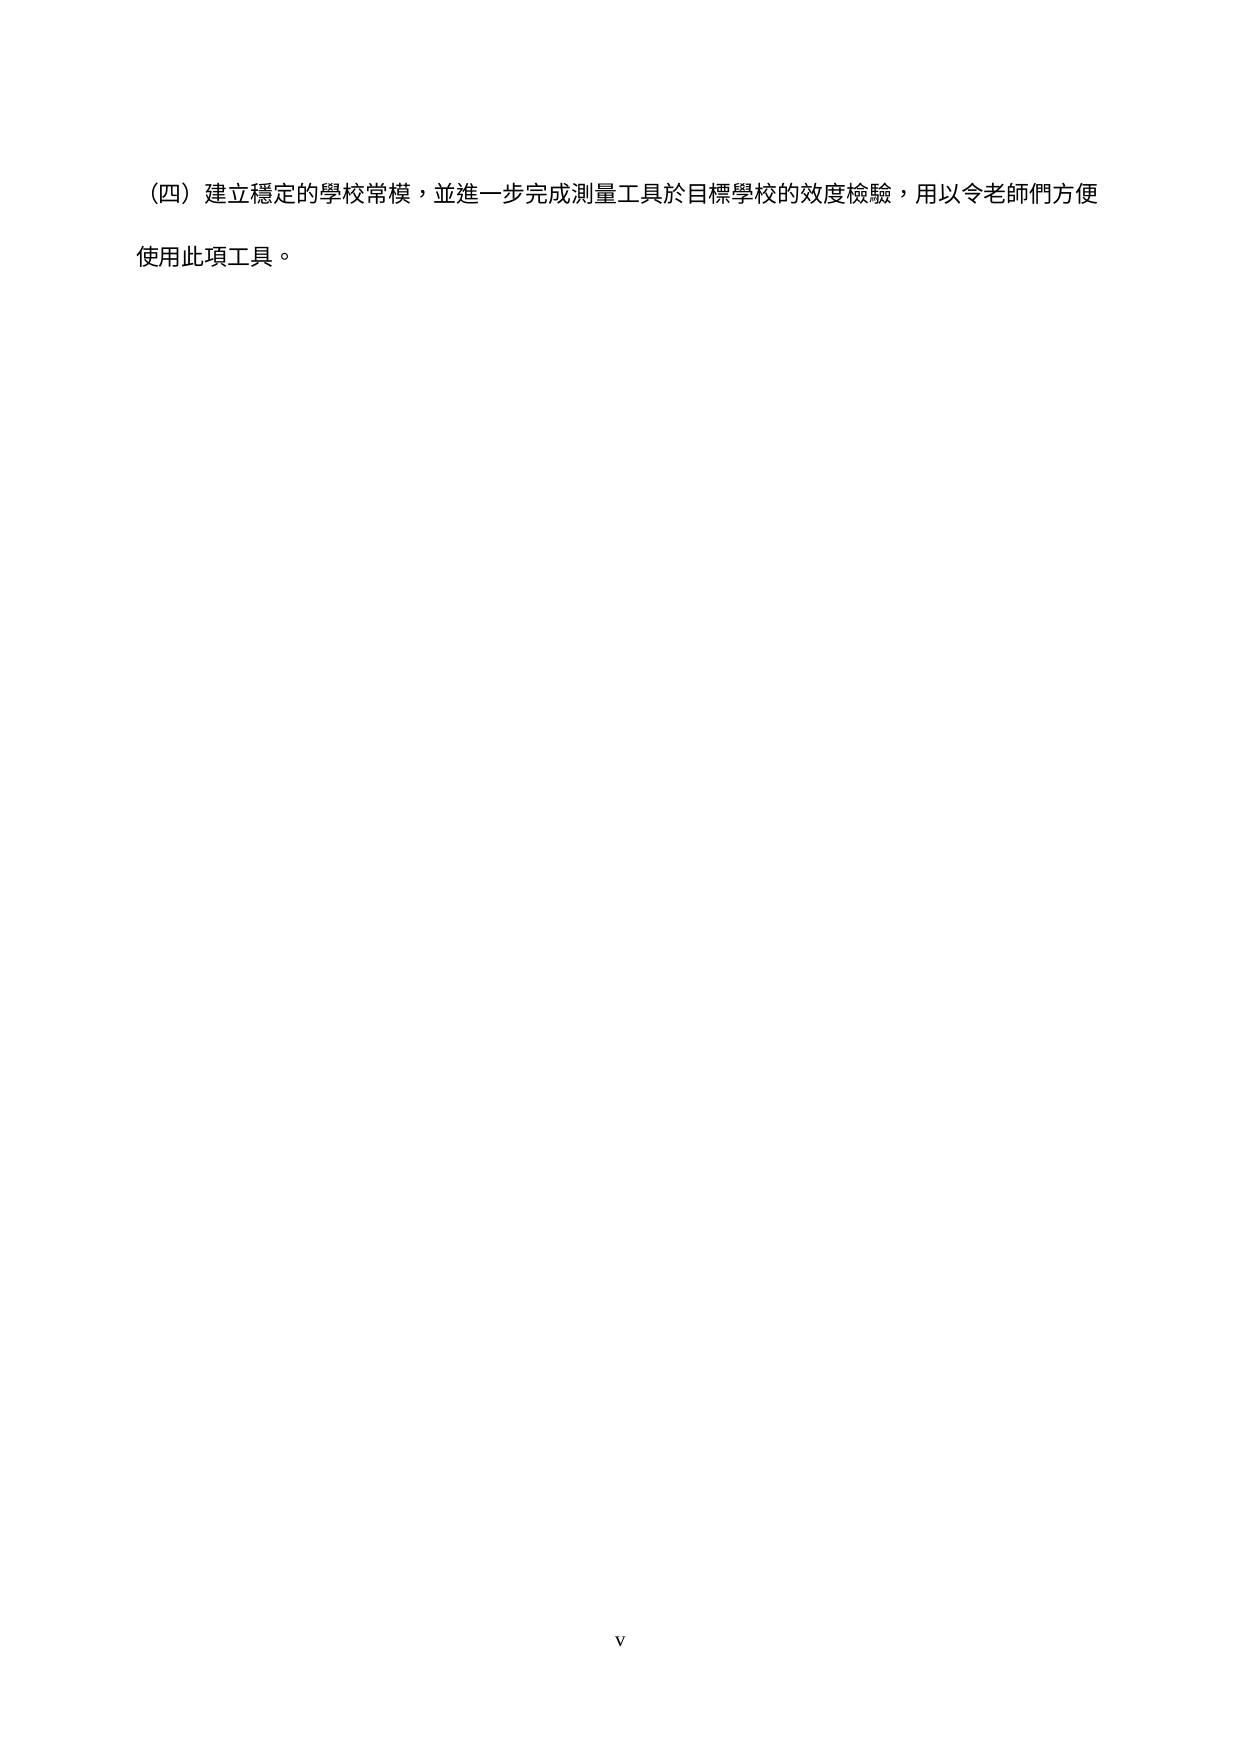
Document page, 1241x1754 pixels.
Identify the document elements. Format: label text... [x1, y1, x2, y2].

text （四）建立穩定的學校常模，並進一步完成測量工具於目標學校的效度檢驗，用以令老師們方便使用此項工具。 [136, 151, 1104, 276]
